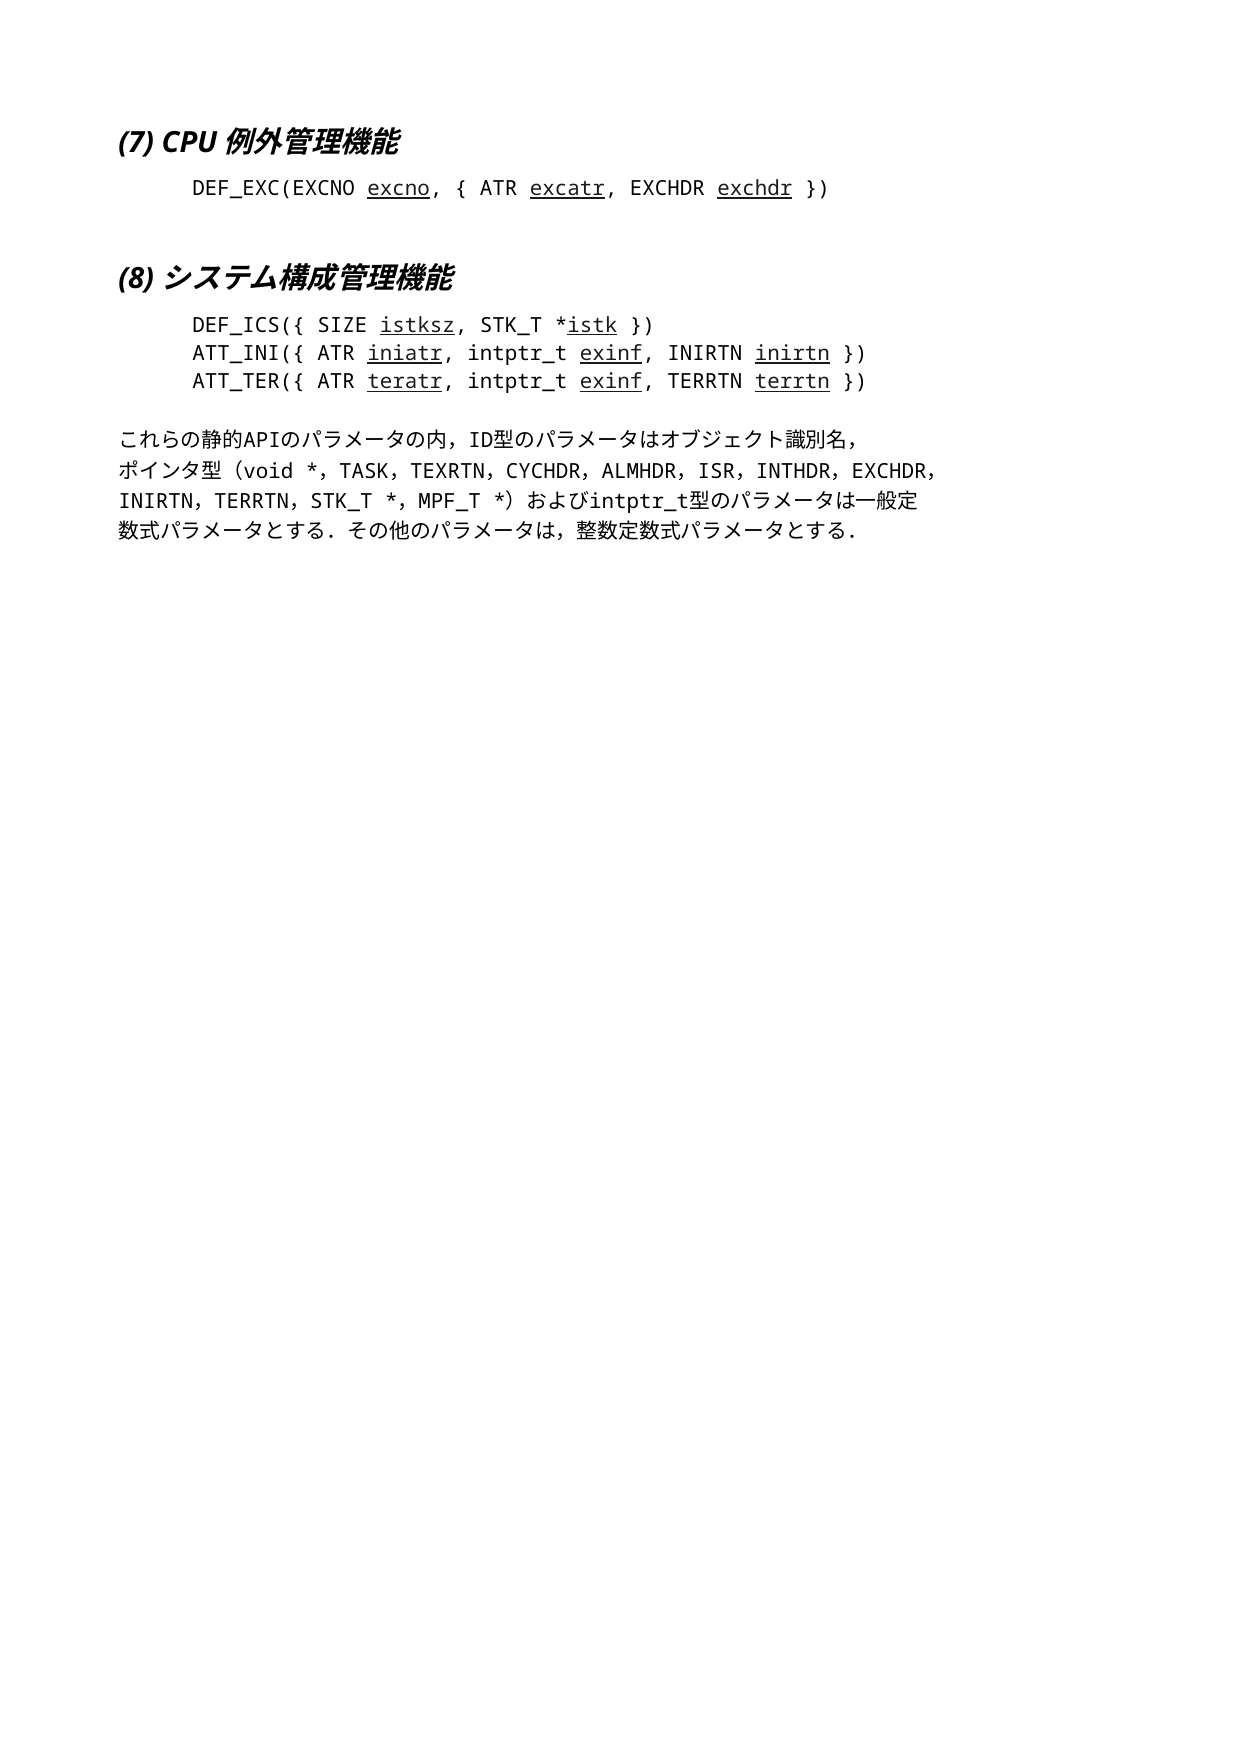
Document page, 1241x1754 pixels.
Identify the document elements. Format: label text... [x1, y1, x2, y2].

text これらの静的APIのパラメータの内，ID型のパラメータはオブジェクト識別名， [118, 423, 1122, 454]
text ポインタ型（void *，TASK，TEXRTN，CYCHDR，ALMHDR，ISR，INTHDR，EXCHDR， [118, 454, 1122, 484]
text INIRTN，TERRTN，STK_T *，MPF_T *）およびintptr_t型のパラメータは一般定 [118, 484, 1122, 514]
subtitle (7) CPU例外管理機能 [118, 118, 1122, 161]
text ATT_TER({ ATR teratr, intptr_t exinf, TERRTN terrtn }) [118, 367, 1122, 395]
text DEF_ICS({ SIZE istksz, STK_T *istk }) [118, 310, 1122, 338]
subtitle (8) システム構成管理機能 [118, 255, 1122, 297]
text ATT_INI({ ATR iniatr, intptr_t exinf, INIRTN inirtn }) [118, 338, 1122, 367]
text DEF_EXC(EXCNO excno, { ATR excatr, EXCHDR exchdr }) [118, 173, 1122, 201]
text 数式パラメータとする．その他のパラメータは，整数定数式パラメータとする． [118, 514, 1122, 545]
